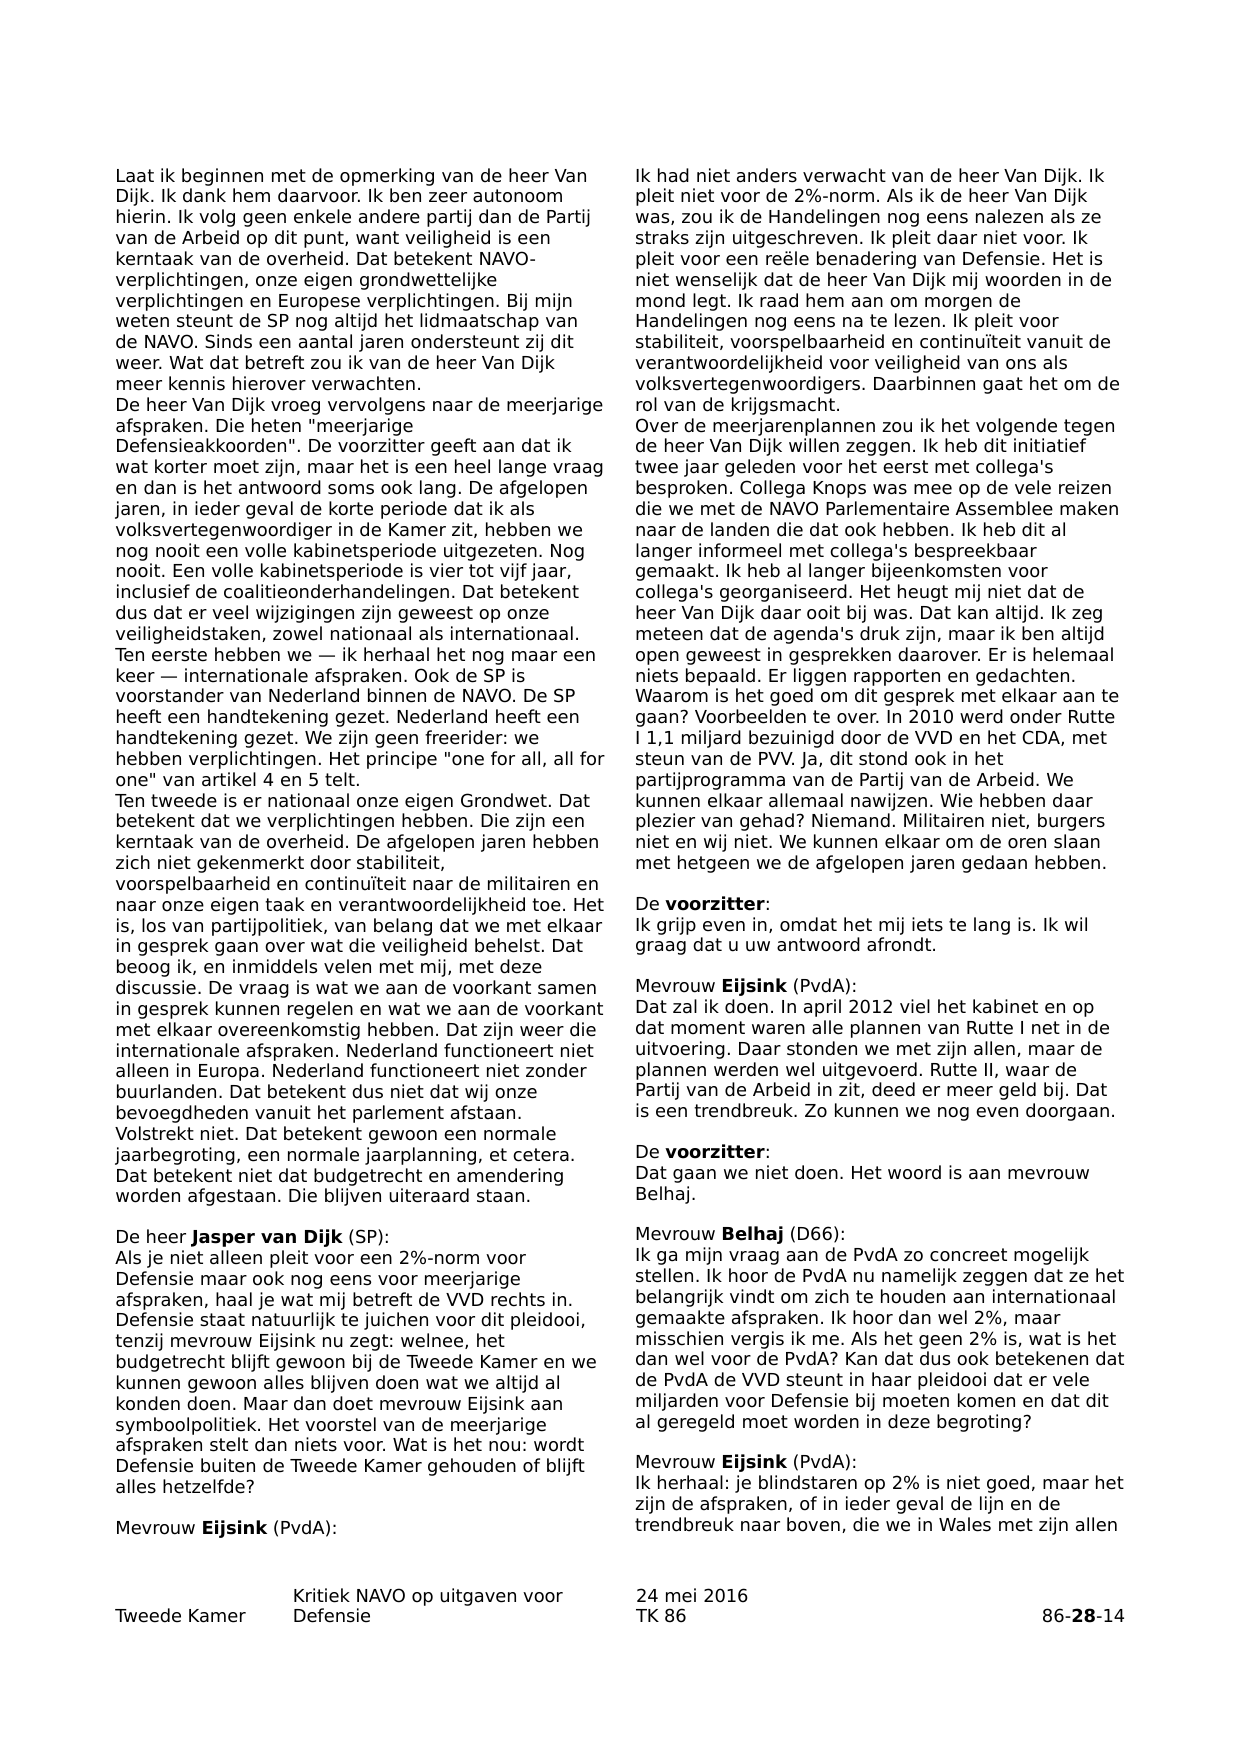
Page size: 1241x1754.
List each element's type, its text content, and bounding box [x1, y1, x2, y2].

text Ik grijp even in, omdat het mij iets te lang is. Ik wil graag dat u uw antwoord afrondt. [635, 914, 1125, 956]
text Dat gaan we niet doen. Het woord is aan mevrouw Belhaj. [635, 1162, 1125, 1204]
text De heer Jasper van Dijk (SP): [115, 1227, 605, 1248]
text Over de meerjarenplannen zou ik het volgende tegen de heer Van Dijk willen zeggen. Ik heb dit initiatief twee jaar geleden voor het eerst met collega's besproken. Collega Knops was mee op de vele reizen die we met de NAVO Parlementaire Assemblee maken naar de landen die dat ook hebben. Ik heb dit al langer informeel met collega's bespreekbaar gemaakt. Ik heb al langer bijeenkomsten voor collega's georganiseerd. Het heugt mij niet dat de heer Van Dijk daar ooit bij was. Dat kan altijd. Ik zeg meteen dat de agenda's druk zijn, maar ik ben altijd open geweest in gesprekken daarover. Er is helemaal niets bepaald. Er liggen rapporten en gedachten. Waarom is het goed om dit gesprek met elkaar aan te gaan? Voorbeelden te over. In 2010 werd onder Rutte I 1,1 miljard bezuinigd door de VVD en het CDA, met steun van de PVV. Ja, dit stond ook in het partijprogramma van de Partij van de Arbeid. We kunnen elkaar allemaal nawijzen. Wie hebben daar plezier van gehad? Niemand. Militairen niet, burgers niet en wij niet. We kunnen elkaar om de oren slaan met hetgeen we de afgelopen jaren gedaan hebben. [635, 415, 1125, 874]
text Ik had niet anders verwacht van de heer Van Dijk. Ik pleit niet voor de 2%-norm. Als ik de heer Van Dijk was, zou ik de Handelingen nog eens nalezen als ze straks zijn uitgeschreven. Ik pleit daar niet voor. Ik pleit voor een reële benadering van Defensie. Het is niet wenselijk dat de heer Van Dijk mij woorden in de mond legt. Ik raad hem aan om morgen de Handelingen nog eens na te lezen. Ik pleit voor stabiliteit, voorspelbaarheid en continuïteit vanuit de verantwoordelijkheid voor veiligheid van ons als volksvertegenwoordigers. Daarbinnen gaat het om de rol van de krijgsmacht. [635, 165, 1125, 415]
text Mevrouw Eijsink (PvdA): [635, 1452, 1125, 1473]
text De heer Van Dijk vroeg vervolgens naar de meerjarige afspraken. Die heten "meerjarige Defensieakkoorden". De voorzitter geeft aan dat ik wat korter moet zijn, maar het is een heel lange vraag en dan is het antwoord soms ook lang. De afgelopen jaren, in ieder geval de korte periode dat ik als volksvertegenwoordiger in de Kamer zit, hebben we nog nooit een volle kabinetsperiode uitgezeten. Nog nooit. Een volle kabinetsperiode is vier tot vijf jaar, inclusief de coalitieonderhandelingen. Dat betekent dus dat er veel wijzigingen zijn geweest op onze veiligheidstaken, zowel nationaal als internationaal. Ten eerste hebben we — ik herhaal het nog maar een keer — internationale afspraken. Ook de SP is voorstander van Nederland binnen de NAVO. De SP heeft een handtekening gezet. Nederland heeft een handtekening gezet. We zijn geen freerider: we hebben verplichtingen. Het principe "one for all, all for one" van artikel 4 en 5 telt. [115, 394, 605, 790]
text Dat zal ik doen. In april 2012 viel het kabinet en op dat moment waren alle plannen van Rutte I net in de uitvoering. Daar stonden we met zijn allen, maar de plannen werden wel uitgevoerd. Rutte II, waar de Partij van de Arbeid in zit, deed er meer geld bij. Dat is een trendbreuk. Zo kunnen we nog even doorgaan. [635, 997, 1125, 1122]
text Mevrouw Eijsink (PvdA): [635, 976, 1125, 997]
text Ten tweede is er nationaal onze eigen Grondwet. Dat betekent dat we verplichtingen hebben. Die zijn een kerntaak van de overheid. De afgelopen jaren hebben zich niet gekenmerkt door stabiliteit, voorspelbaarheid en continuïteit naar de militairen en naar onze eigen taak en verantwoordelijkheid toe. Het is, los van partijpolitiek, van belang dat we met elkaar in gesprek gaan over wat die veiligheid behelst. Dat beoog ik, en inmiddels velen met mij, met deze discussie. De vraag is wat we aan de voorkant samen in gesprek kunnen regelen en wat we aan de voorkant met elkaar overeenkomstig hebben. Dat zijn weer die internationale afspraken. Nederland functioneert niet alleen in Europa. Nederland functioneert niet zonder buurlanden. Dat betekent dus niet dat wij onze bevoegdheden vanuit het parlement afstaan. Volstrekt niet. Dat betekent gewoon een normale jaarbegroting, een normale jaarplanning, et cetera. Dat betekent niet dat budgetrecht en amendering worden afgestaan. Die blijven uiteraard staan. [115, 790, 605, 1207]
text Mevrouw Belhaj (D66): [635, 1224, 1125, 1245]
text Als je niet alleen pleit voor een 2%-norm voor Defensie maar ook nog eens voor meerjarige afspraken, haal je wat mij betreft de VVD rechts in. Defensie staat natuurlijk te juichen voor dit pleidooi, tenzij mevrouw Eijsink nu zegt: welnee, het budgetrecht blijft gewoon bij de Tweede Kamer en we kunnen gewoon alles blijven doen wat we altijd al konden doen. Maar dan doet mevrouw Eijsink aan symboolpolitiek. Het voorstel van de meerjarige afspraken stelt dan niets voor. Wat is het nou: wordt Defensie buiten de Tweede Kamer gehouden of blijft alles hetzelfde? [115, 1248, 605, 1498]
text Mevrouw Eijsink (PvdA): [115, 1518, 605, 1538]
text De voorzitter: [635, 894, 1125, 914]
text Ik ga mijn vraag aan de PvdA zo concreet mogelijk stellen. Ik hoor de PvdA nu namelijk zeggen dat ze het belangrijk vindt om zich te houden aan internationaal gemaakte afspraken. Ik hoor dan wel 2%, maar misschien vergis ik me. Als het geen 2% is, wat is het dan wel voor de PvdA? Kan dat dus ook betekenen dat de PvdA de VVD steunt in haar pleidooi dat er vele miljarden voor Defensie bij moeten komen en dat dit al geregeld moet worden in deze begroting? [635, 1245, 1125, 1432]
text Laat ik beginnen met de opmerking van de heer Van Dijk. Ik dank hem daarvoor. Ik ben zeer autonoom hierin. Ik volg geen enkele andere partij dan de Partij van de Arbeid op dit punt, want veiligheid is een kerntaak van de overheid. Dat betekent NAVO-verplichtingen, onze eigen grondwettelijke verplichtingen en Europese verplichtingen. Bij mijn weten steunt de SP nog altijd het lidmaatschap van de NAVO. Sinds een aantal jaren ondersteunt zij dit weer. Wat dat betreft zou ik van de heer Van Dijk meer kennis hierover verwachten. [115, 165, 605, 394]
text De voorzitter: [635, 1142, 1125, 1162]
text Ik herhaal: je blindstaren op 2% is niet goed, maar het zijn de afspraken, of in ieder geval de lijn en de trendbreuk naar boven, die we in Wales met zijn allen [635, 1473, 1125, 1536]
